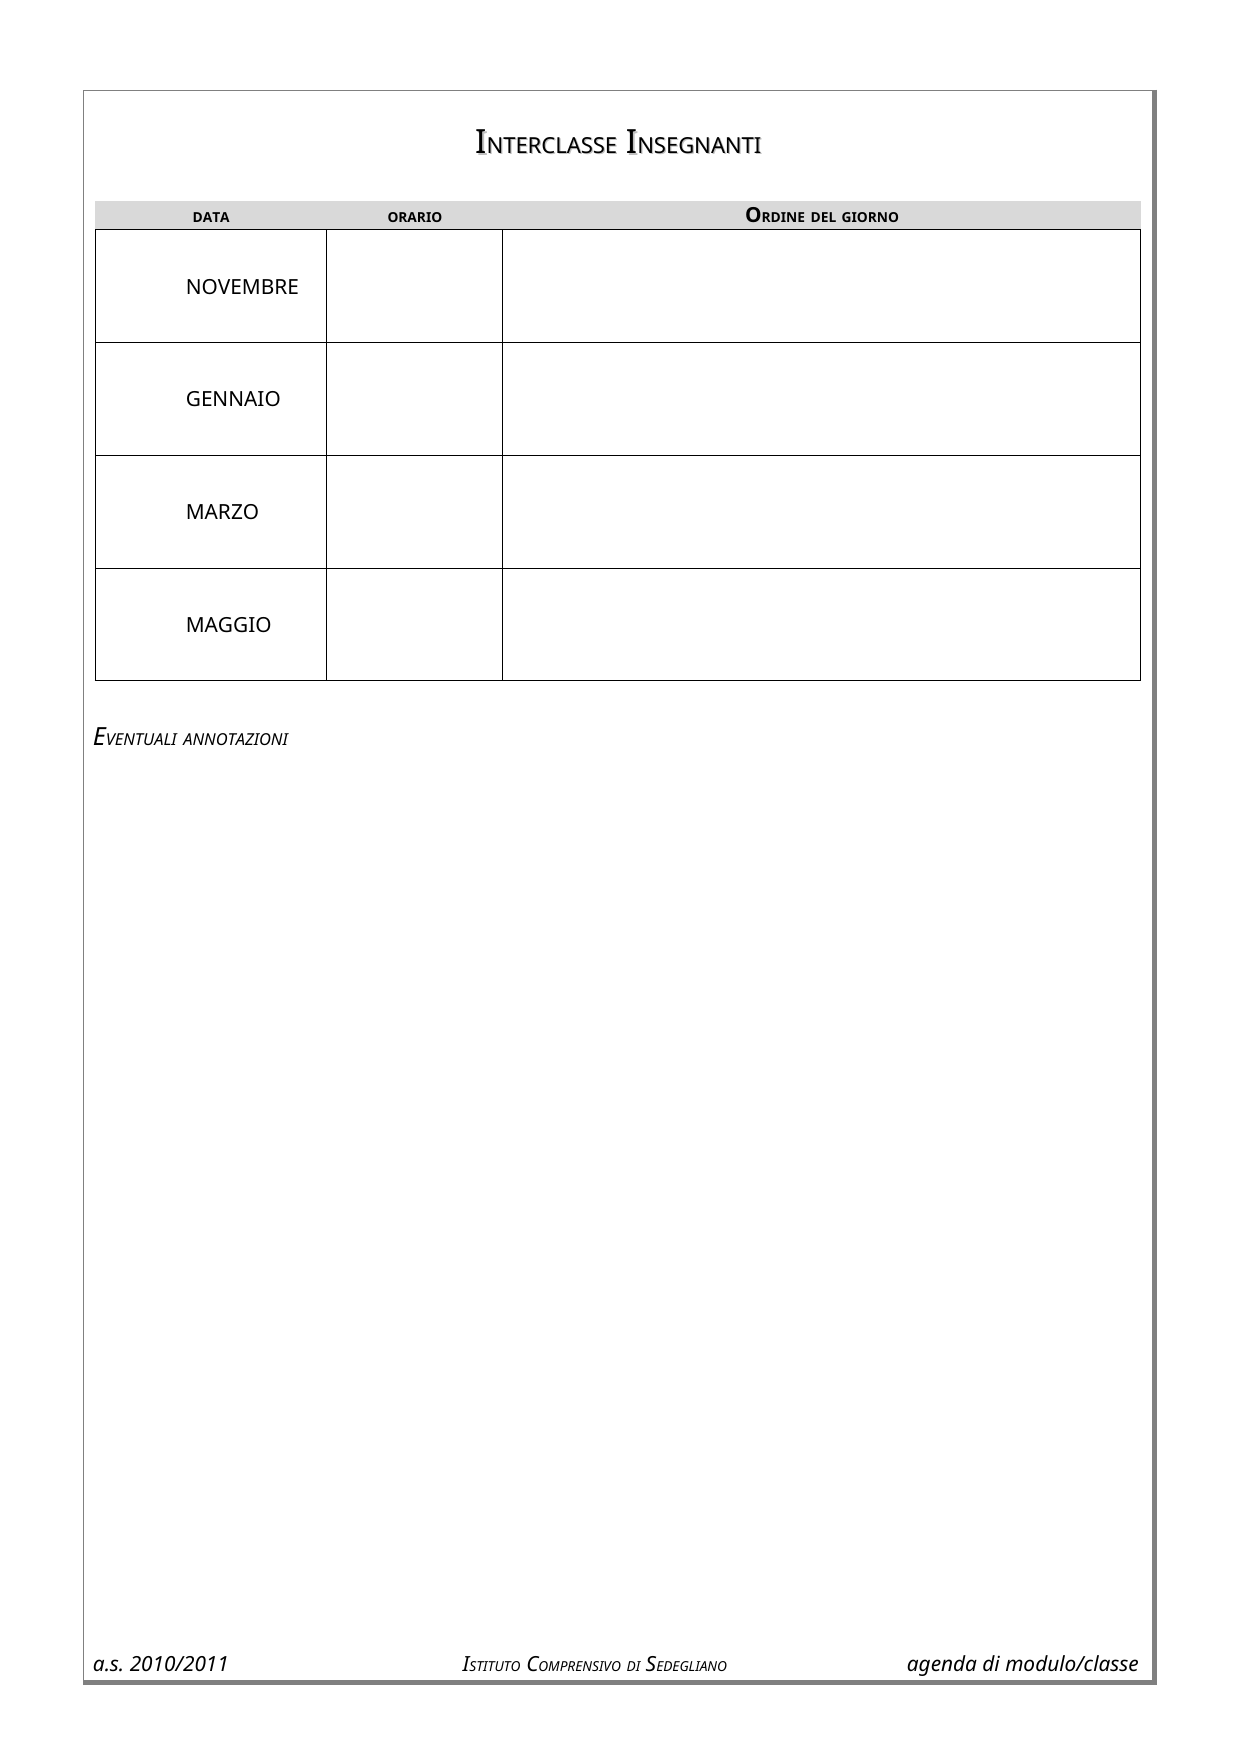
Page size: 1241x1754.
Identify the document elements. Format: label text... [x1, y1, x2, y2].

table_cell gennaio [174, 343, 326, 455]
table_header orario [327, 201, 503, 229]
table_cell [503, 343, 1140, 455]
table_cell novembre [174, 230, 326, 342]
table_cell marzo [174, 456, 326, 567]
text Eventuali annotazioni [93, 719, 1143, 753]
table_cell [327, 230, 502, 342]
table_cell [96, 456, 174, 567]
text Interclasse Insegnanti [93, 118, 1143, 163]
table_cell [327, 569, 502, 680]
table_cell [503, 456, 1140, 567]
table_cell maggio [174, 569, 326, 680]
table_cell [327, 456, 502, 567]
table_header data [95, 201, 327, 229]
table_cell [96, 343, 174, 455]
table_cell [96, 230, 174, 342]
table_cell [96, 569, 174, 680]
table_cell [503, 230, 1140, 342]
table_cell [327, 343, 502, 455]
table_header Ordine del giorno [503, 201, 1141, 229]
table_cell [503, 569, 1140, 680]
